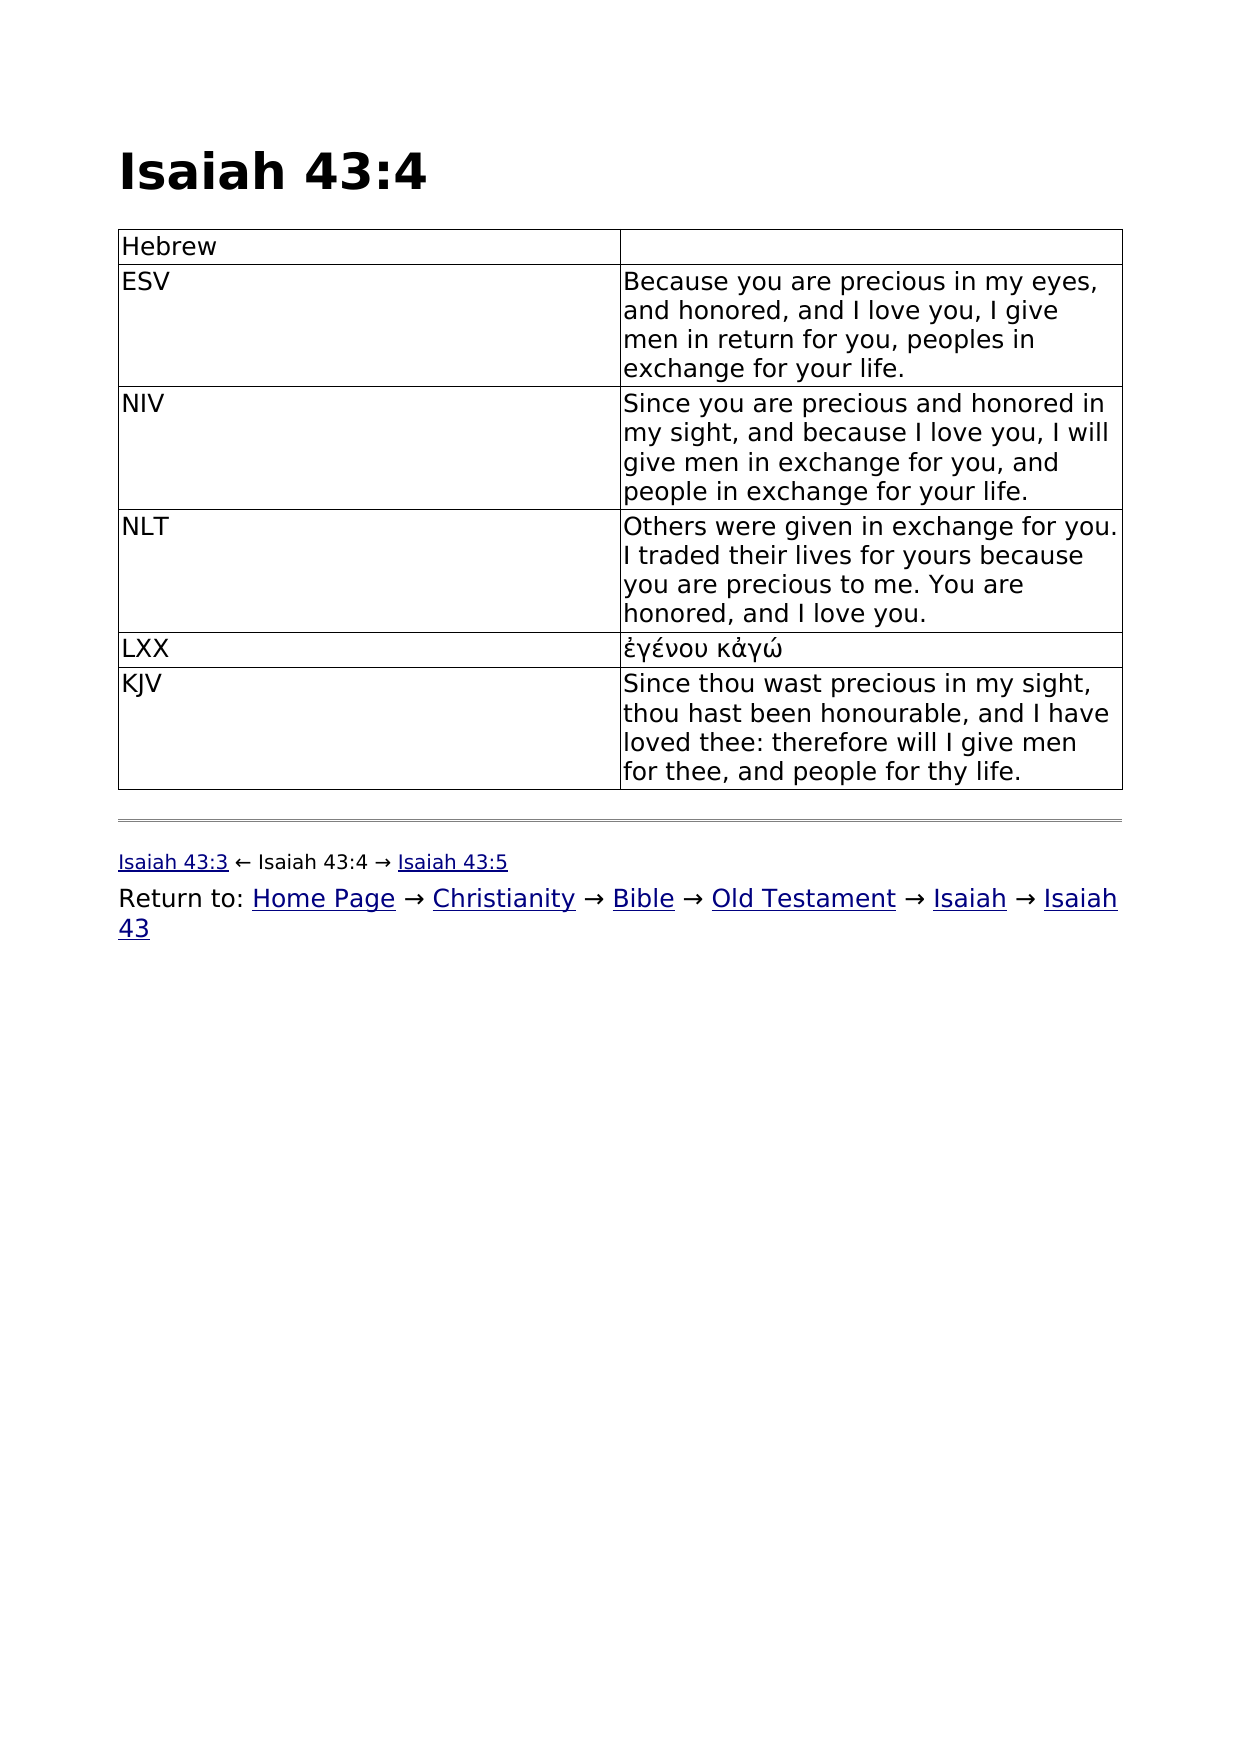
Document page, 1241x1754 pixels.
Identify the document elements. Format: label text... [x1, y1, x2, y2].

table_cell ESV [119, 265, 620, 386]
table_cell NLT [119, 510, 620, 632]
table_cell Since you are precious and honored in my sight, and because I love you, I will give men in exchange for you, and people in exchange for your life. [621, 387, 1122, 509]
table_header Hebrew [119, 230, 620, 264]
text Isaiah 43:3 ← Isaiah 43:4 → Isaiah 43:5 [118, 851, 1122, 884]
table_cell LXX [119, 633, 620, 667]
table_cell Because you are precious in my eyes, and honored, and I love you, I give men in return for you, peoples in exchange for your life. [621, 265, 1122, 386]
table_cell Others were given in exchange for you. I traded their lives for yours because you are precious to me. You are honored, and I love you. [621, 510, 1122, 632]
table_cell ἐγένου κἀγώ [621, 633, 1122, 667]
text Return to: Home Page → Christianity → Bible → Old Testament → Isaiah → Isaiah 43 [118, 884, 1122, 943]
subtitle Isaiah 43:4 [118, 143, 1122, 201]
table_cell Since thou wast precious in my sight, thou hast been honourable, and I have loved thee: therefore will I give men for thee, and people for thy life. [621, 668, 1122, 789]
table_cell KJV [119, 668, 620, 789]
table_cell NIV [119, 387, 620, 509]
table_header [621, 230, 1122, 264]
